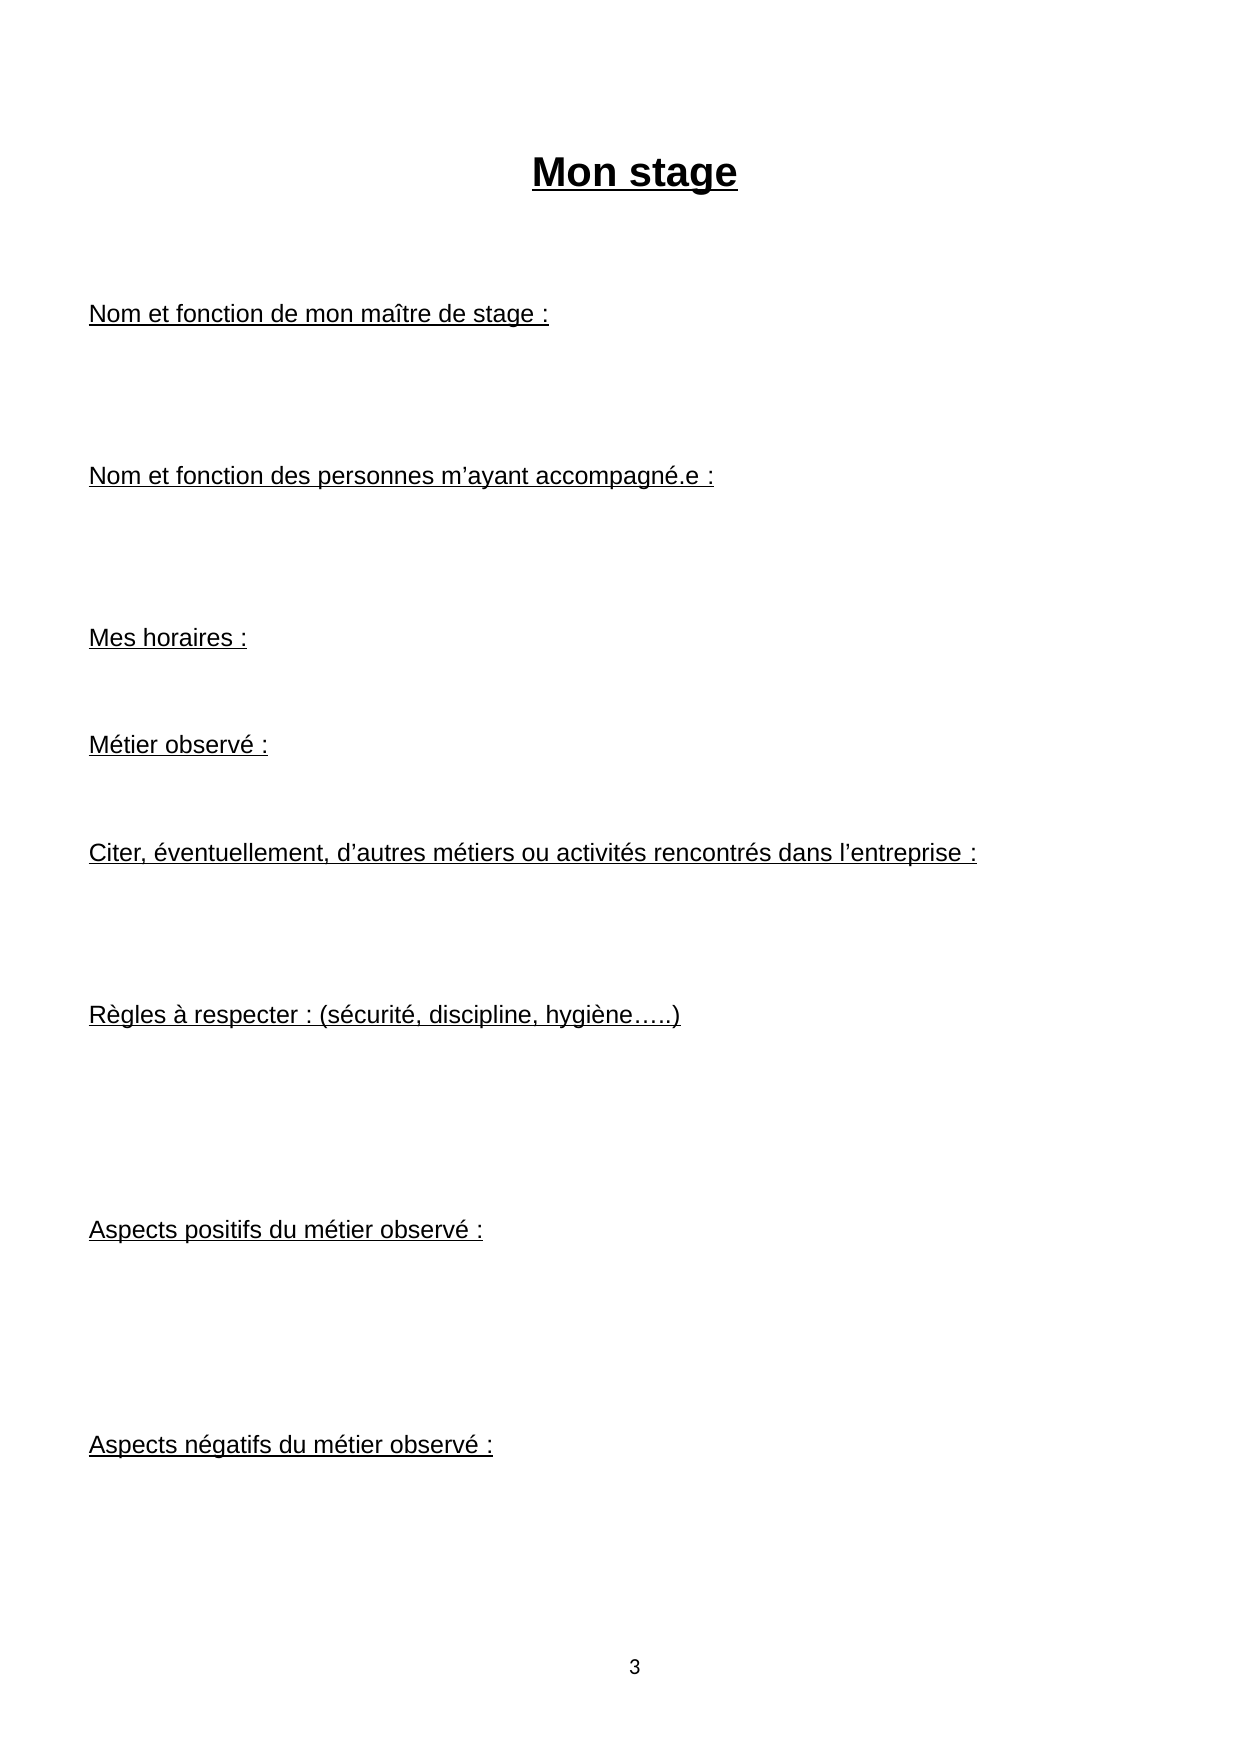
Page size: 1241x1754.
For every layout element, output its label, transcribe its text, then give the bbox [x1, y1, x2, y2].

text Aspects positifs du métier observé : [88, 1215, 1181, 1244]
text Mon stage [88, 148, 1181, 196]
text Citer, éventuellement, d’autres métiers ou activités rencontrés dans l’entreprise : [88, 838, 1181, 867]
text Métier observé : [88, 730, 1181, 759]
text Nom et fonction des personnes m’ayant accompagné.e : [88, 461, 1181, 490]
text Mes horaires : [88, 623, 1181, 651]
text Règles à respecter : (sécurité, discipline, hygiène…..) [88, 999, 1181, 1028]
text Aspects négatifs du métier observé : [88, 1430, 1181, 1459]
text Nom et fonction de mon maître de stage : [88, 299, 1181, 328]
